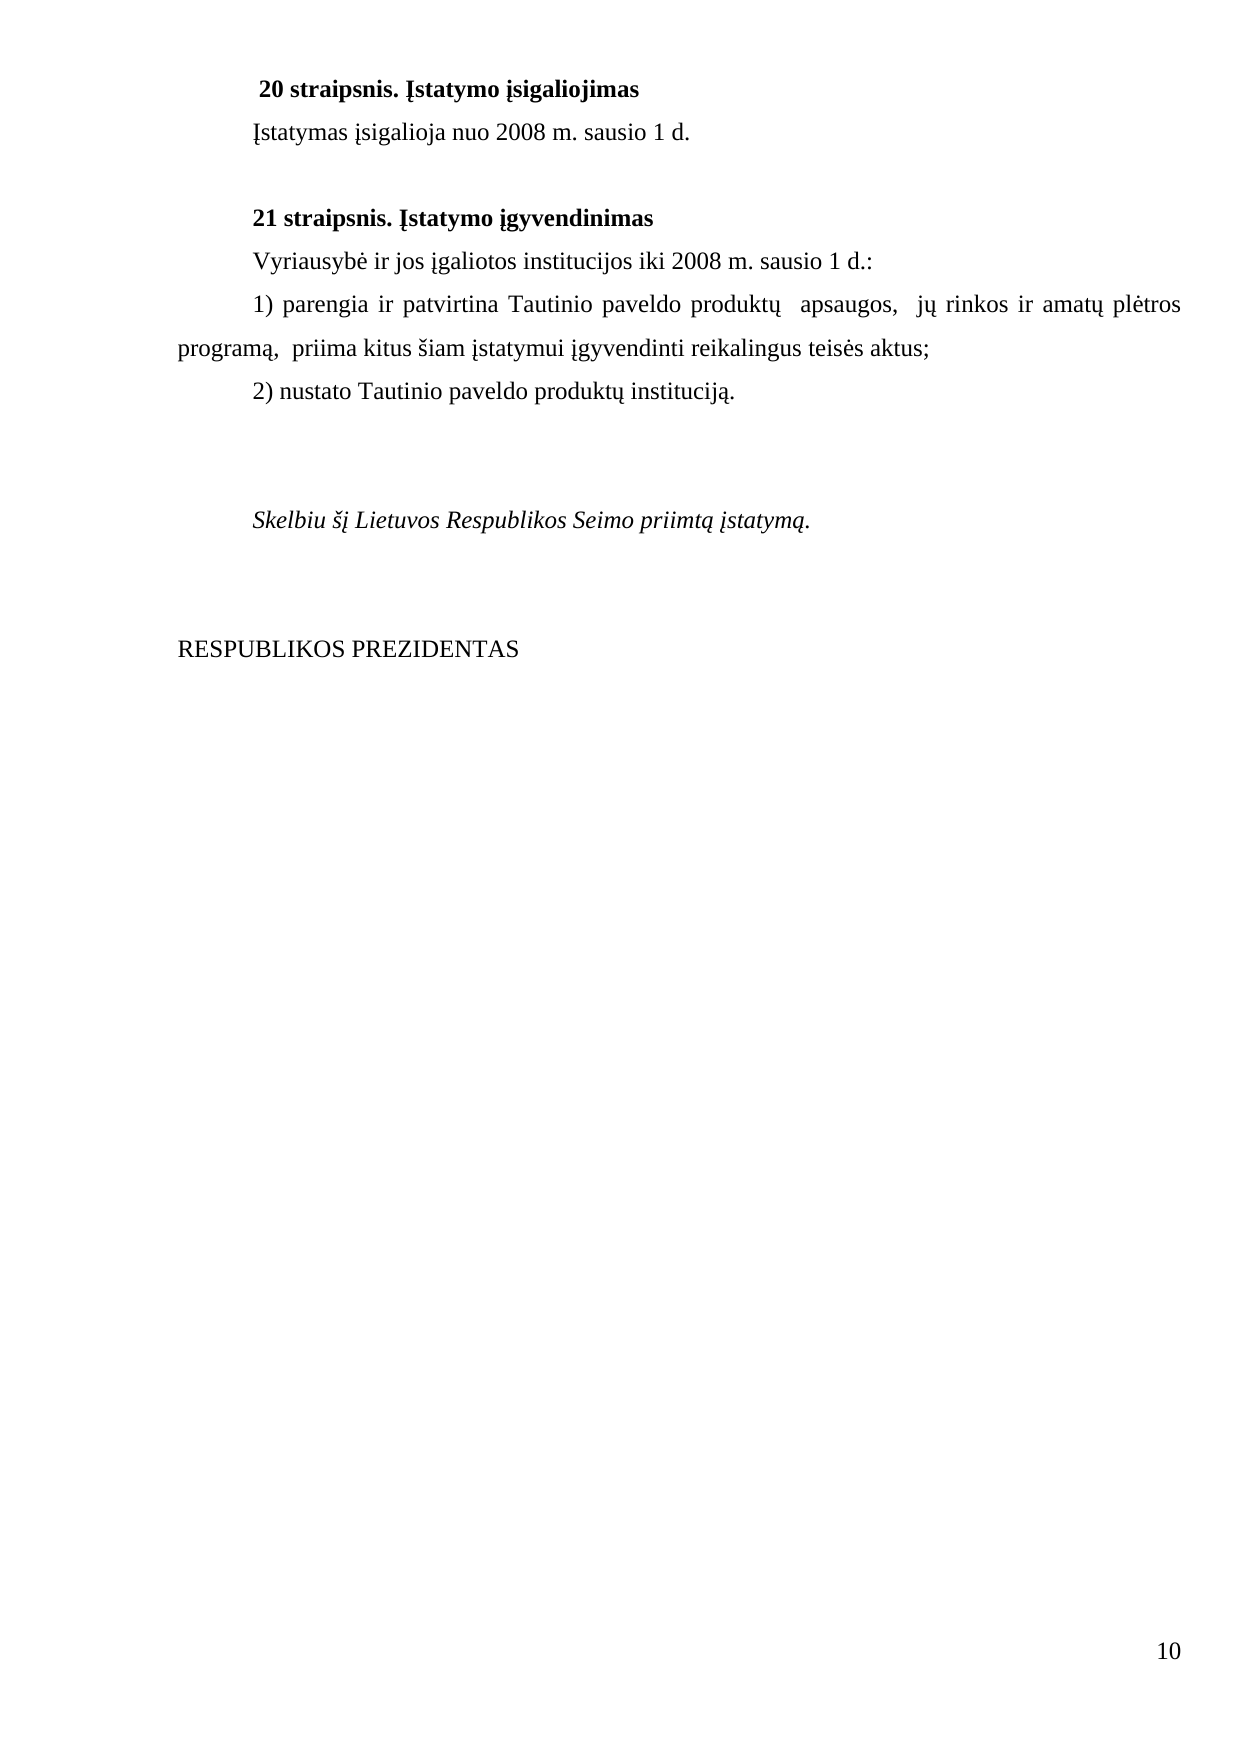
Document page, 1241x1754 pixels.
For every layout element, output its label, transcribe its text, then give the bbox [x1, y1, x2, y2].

text 2) nustato Tautinio paveldo produktų instituciją. [177, 376, 1181, 404]
text Skelbiu šį Lietuvos Respublikos Seimo priimtą įstatymą. [177, 505, 1181, 534]
text RESPUBLIKOS PREZIDENTAS [177, 634, 1181, 663]
text 21 straipsnis. Įstatymo įgyvendinimas [177, 203, 1181, 232]
text 1) parengia ir patvirtina Tautinio paveldo produktų apsaugos, jų rinkos ir amatų plėtros programą, priima kitus šiam įstatymui įgyvendinti reikalingus teisės aktus; [177, 289, 1181, 361]
text 20 straipsnis. Įstatymo įsigaliojimas [177, 74, 1181, 103]
text Įstatymas įsigalioja nuo 2008 m. sausio 1 d. [177, 117, 1181, 146]
text Vyriausybė ir jos įgaliotos institucijos iki 2008 m. sausio 1 d.: [177, 246, 1181, 275]
